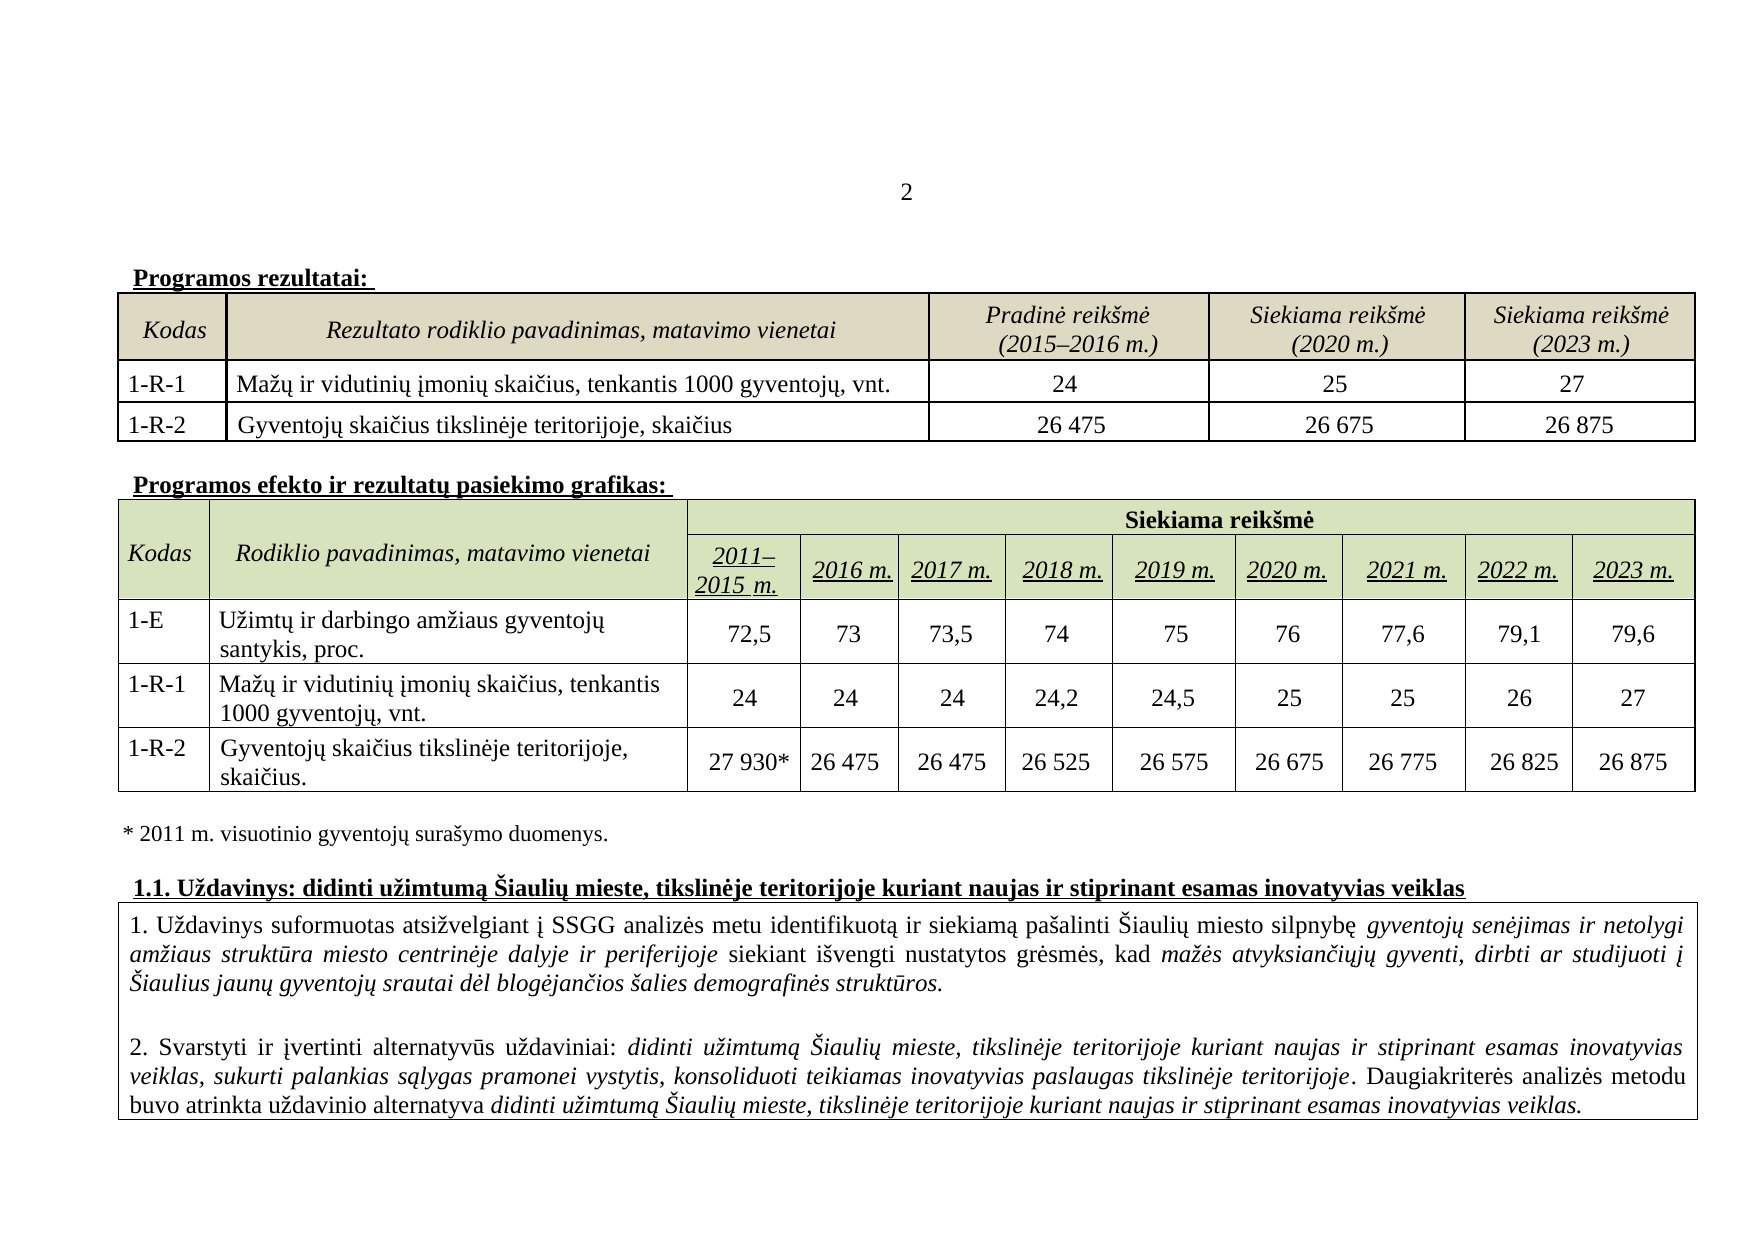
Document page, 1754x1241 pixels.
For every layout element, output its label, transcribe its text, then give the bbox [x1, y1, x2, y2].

text Programos efekto ir rezultatų pasiekimo grafikas: [118, 470, 1742, 499]
table_header Rezultato rodiklio pavadinimas, matavimo vienetai [228, 294, 928, 359]
table_cell 24 [801, 664, 898, 727]
table_cell 27 [1573, 664, 1694, 727]
table_header Kodas [119, 294, 225, 359]
table_cell Gyventojų skaičius tikslinėje teritorijoje, skaičius. [210, 728, 687, 791]
table_cell 74 [1006, 600, 1112, 662]
table_header Siekiama reikšmė [688, 500, 1694, 534]
text * 2011 m. visuotinio gyventojų surašymo duomenys. [118, 820, 1742, 847]
table_cell 24,2 [1006, 664, 1112, 727]
table_cell 72,5 [688, 600, 800, 662]
table_cell 2016 m. [801, 535, 898, 598]
table_cell 1-R-1 [119, 664, 209, 727]
table_cell 25 [1236, 664, 1342, 727]
table_cell 26 875 [1573, 728, 1694, 791]
table_cell 2018 m. [1006, 535, 1112, 598]
table_cell 2019 m. [1113, 535, 1235, 598]
table_cell 26 525 [1006, 728, 1112, 791]
table_cell Mažų ir vidutinių įmonių skaičius, tenkantis 1000 gyventojų, vnt. [210, 664, 687, 727]
table_cell 2022 m. [1466, 535, 1572, 598]
table_cell Mažų ir vidutinių įmonių skaičius, tenkantis 1000 gyventojų, vnt. [228, 361, 928, 401]
table_cell 24 [930, 361, 1208, 401]
table_cell 2020 m. [1236, 535, 1342, 598]
table_header 1. Uždavinys suformuotas atsižvelgiant į SSGG analizės metu identifikuotą ir siekiamą pašalinti Šiaulių miesto silpnybę gyventojų senėjimas ir netolygi amžiaus struktūra miesto centrinėje dalyje ir periferijoje siekiant išvengti nustatytos grėsmės, kad mažės atvyksiančiųjų gyventi, dirbti ar studijuoti į Šiaulius jaunų gyventojų srautai dėl blogėjančios šalies demografinės struktūros. 2. Svarstyti ir įvertinti alternatyvūs uždaviniai: didinti užimtumą Šiaulių mieste, tikslinėje teritorijoje kuriant naujas ir stiprinant esamas inovatyvias veiklas, sukurti palankias sąlygas pramonei vystytis, konsoliduoti teikiamas inovatyvias paslaugas tikslinėje teritorijoje. Daugiakriterės analizės metodu buvo atrinkta uždavinio alternatyva didinti užimtumą Šiaulių mieste, tikslinėje teritorijoje kuriant naujas ir stiprinant esamas inovatyvias veiklas. [119, 903, 1697, 1119]
table_cell 1-R-2 [119, 403, 225, 439]
table_header Kodas [119, 500, 209, 598]
table_cell 2017 m. [899, 535, 1005, 598]
table_cell 24,5 [1113, 664, 1235, 727]
table_cell 26 475 [899, 728, 1005, 791]
table_cell 26 875 [1466, 403, 1694, 439]
table_cell 27 [1466, 361, 1694, 401]
table_cell 1-R-2 [119, 728, 209, 791]
text Programos rezultatai: [118, 263, 1742, 292]
table_cell 26 475 [930, 403, 1208, 439]
table_cell 73,5 [899, 600, 1005, 662]
table_cell Užimtų ir darbingo amžiaus gyventojų santykis, proc. [210, 600, 687, 662]
table_cell 1-R-1 [119, 361, 225, 401]
table_cell 26 [1466, 664, 1572, 727]
table_cell 79,6 [1573, 600, 1694, 662]
table_cell 75 [1113, 600, 1235, 662]
table_cell 24 [688, 664, 800, 727]
table_cell 25 [1343, 664, 1465, 727]
table_cell 2021 m. [1343, 535, 1465, 598]
table_cell 26 825 [1466, 728, 1572, 791]
table_header Siekiama reikšmė (2020 m.) [1210, 294, 1464, 359]
table_cell 26 675 [1236, 728, 1342, 791]
table_cell 26 475 [801, 728, 898, 791]
table_cell 79,1 [1466, 600, 1572, 662]
table_cell 27 930* [688, 728, 800, 791]
table_cell 25 [1210, 361, 1464, 401]
table_cell 2023 m. [1573, 535, 1694, 598]
table_cell 1-E [119, 600, 209, 662]
text 1.1. Uždavinys: didinti užimtumą Šiaulių mieste, tikslinėje teritorijoje kuriant naujas ir stiprinant esamas inovatyvias veiklas [118, 873, 1742, 902]
table_cell 26 675 [1210, 403, 1464, 439]
table_header Pradinė reikšmė (2015–2016 m.) [930, 294, 1208, 359]
table_cell 2011–2015 m. [688, 535, 800, 598]
table_cell 73 [801, 600, 898, 662]
table_cell Gyventojų skaičius tikslinėje teritorijoje, skaičius [228, 403, 928, 439]
table_header Siekiama reikšmė (2023 m.) [1466, 294, 1694, 359]
table_cell 24 [899, 664, 1005, 727]
table_cell 77,6 [1343, 600, 1465, 662]
table_cell 26 775 [1343, 728, 1465, 791]
table_cell 76 [1236, 600, 1342, 662]
table_cell 26 575 [1113, 728, 1235, 791]
table_header Rodiklio pavadinimas, matavimo vienetai [210, 500, 687, 598]
